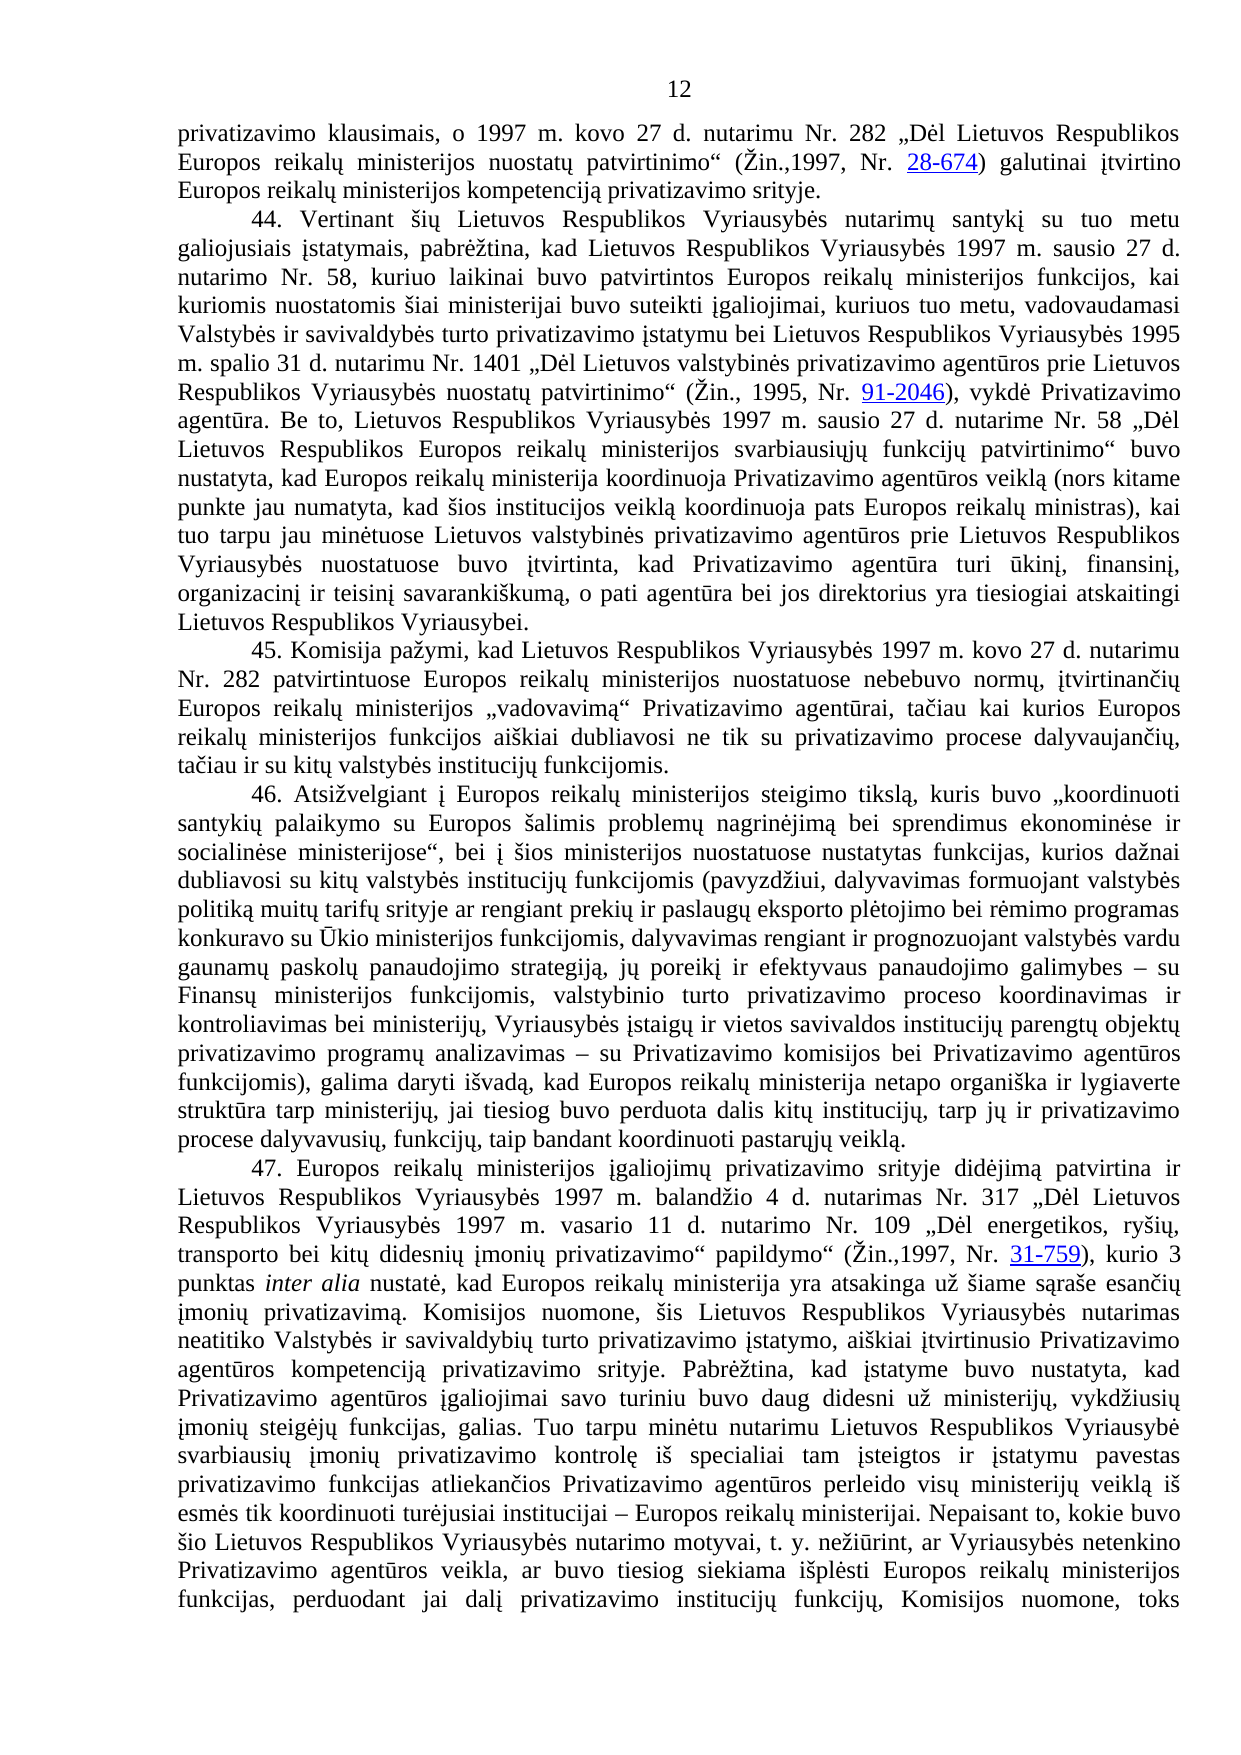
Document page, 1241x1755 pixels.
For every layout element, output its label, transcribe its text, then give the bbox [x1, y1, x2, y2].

text 45. Komisija pažymi, kad Lietuvos Respublikos Vyriausybės 1997 m. kovo 27 d. nutarimu Nr. 282 patvirtintuose Europos reikalų ministerijos nuostatuose nebebuvo normų, įtvirtinančių Europos reikalų ministerijos „vadovavimą“ Privatizavimo agentūrai, tačiau kai kurios Europos reikalų ministerijos funkcijos aiškiai dubliavosi ne tik su privatizavimo procese dalyvaujančių, tačiau ir su kitų valstybės institucijų funkcijomis. [177, 636, 1181, 779]
text 44. Vertinant šių Lietuvos Respublikos Vyriausybės nutarimų santykį su tuo metu galiojusiais įstatymais, pabrėžtina, kad Lietuvos Respublikos Vyriausybės 1997 m. sausio 27 d. nutarimo Nr. 58, kuriuo laikinai buvo patvirtintos Europos reikalų ministerijos funkcijos, kai kuriomis nuostatomis šiai ministerijai buvo suteikti įgaliojimai, kuriuos tuo metu, vadovaudamasi Valstybės ir savivaldybės turto privatizavimo įstatymu bei Lietuvos Respublikos Vyriausybės 1995 m. spalio 31 d. nutarimu Nr. 1401 „Dėl Lietuvos valstybinės privatizavimo agentūros prie Lietuvos Respublikos Vyriausybės nuostatų patvirtinimo“ (Žin., 1995, Nr. 91-2046), vykdė Privatizavimo agentūra. Be to, Lietuvos Respublikos Vyriausybės 1997 m. sausio 27 d. nutarime Nr. 58 „Dėl Lietuvos Respublikos Europos reikalų ministerijos svarbiausiųjų funkcijų patvirtinimo“ buvo nustatyta, kad Europos reikalų ministerija koordinuoja Privatizavimo agentūros veiklą (nors kitame punkte jau numatyta, kad šios institucijos veiklą koordinuoja pats Europos reikalų ministras), kai tuo tarpu jau minėtuose Lietuvos valstybinės privatizavimo agentūros prie Lietuvos Respublikos Vyriausybės nuostatuose buvo įtvirtinta, kad Privatizavimo agentūra turi ūkinį, finansinį, organizacinį ir teisinį savarankiškumą, o pati agentūra bei jos direktorius yra tiesiogiai atskaitingi Lietuvos Respublikos Vyriausybei. [177, 204, 1181, 636]
text 47. Europos reikalų ministerijos įgaliojimų privatizavimo srityje didėjimą patvirtina ir Lietuvos Respublikos Vyriausybės 1997 m. balandžio 4 d. nutarimas Nr. 317 „Dėl Lietuvos Respublikos Vyriausybės 1997 m. vasario 11 d. nutarimo Nr. 109 „Dėl energetikos, ryšių, transporto bei kitų didesnių įmonių privatizavimo“ papildymo“ (Žin.,1997, Nr. 31-759), kurio 3 punktas inter alia nustatė, kad Europos reikalų ministerija yra atsakinga už šiame sąraše esančių įmonių privatizavimą. Komisijos nuomone, šis Lietuvos Respublikos Vyriausybės nutarimas neatitiko Valstybės ir savivaldybių turto privatizavimo įstatymo, aiškiai įtvirtinusio Privatizavimo agentūros kompetenciją privatizavimo srityje. Pabrėžtina, kad įstatyme buvo nustatyta, kad Privatizavimo agentūros įgaliojimai savo turiniu buvo daug didesni už ministerijų, vykdžiusių įmonių steigėjų funkcijas, galias. Tuo tarpu minėtu nutarimu Lietuvos Respublikos Vyriausybė svarbiausių įmonių privatizavimo kontrolę iš specialiai tam įsteigtos ir įstatymu pavestas privatizavimo funkcijas atliekančios Privatizavimo agentūros perleido visų ministerijų veiklą iš esmės tik koordinuoti turėjusiai institucijai – Europos reikalų ministerijai. Nepaisant to, kokie buvo šio Lietuvos Respublikos Vyriausybės nutarimo motyvai, t. y. nežiūrint, ar Vyriausybės netenkino Privatizavimo agentūros veikla, ar buvo tiesiog siekiama išplėsti Europos reikalų ministerijos funkcijas, perduodant jai dalį privatizavimo institucijų funkcijų, Komisijos nuomone, toks [177, 1153, 1181, 1613]
text 46. Atsižvelgiant į Europos reikalų ministerijos steigimo tikslą, kuris buvo „koordinuoti santykių palaikymo su Europos šalimis problemų nagrinėjimą bei sprendimus ekonominėse ir socialinėse ministerijose“, bei į šios ministerijos nuostatuose nustatytas funkcijas, kurios dažnai dubliavosi su kitų valstybės institucijų funkcijomis (pavyzdžiui, dalyvavimas formuojant valstybės politiką muitų tarifų srityje ar rengiant prekių ir paslaugų eksporto plėtojimo bei rėmimo programas konkuravo su Ūkio ministerijos funkcijomis, dalyvavimas rengiant ir prognozuojant valstybės vardu gaunamų paskolų panaudojimo strategiją, jų poreikį ir efektyvaus panaudojimo galimybes – su Finansų ministerijos funkcijomis, valstybinio turto privatizavimo proceso koordinavimas ir kontroliavimas bei ministerijų, Vyriausybės įstaigų ir vietos savivaldos institucijų parengtų objektų privatizavimo programų analizavimas – su Privatizavimo komisijos bei Privatizavimo agentūros funkcijomis), galima daryti išvadą, kad Europos reikalų ministerija netapo organiška ir lygiaverte struktūra tarp ministerijų, jai tiesiog buvo perduota dalis kitų institucijų, tarp jų ir privatizavimo procese dalyvavusių, funkcijų, taip bandant koordinuoti pastarųjų veiklą. [177, 779, 1181, 1153]
text privatizavimo klausimais, o 1997 m. kovo 27 d. nutarimu Nr. 282 „Dėl Lietuvos Respublikos Europos reikalų ministerijos nuostatų patvirtinimo“ (Žin.,1997, Nr. 28-674) galutinai įtvirtino Europos reikalų ministerijos kompetenciją privatizavimo srityje. [177, 118, 1181, 204]
